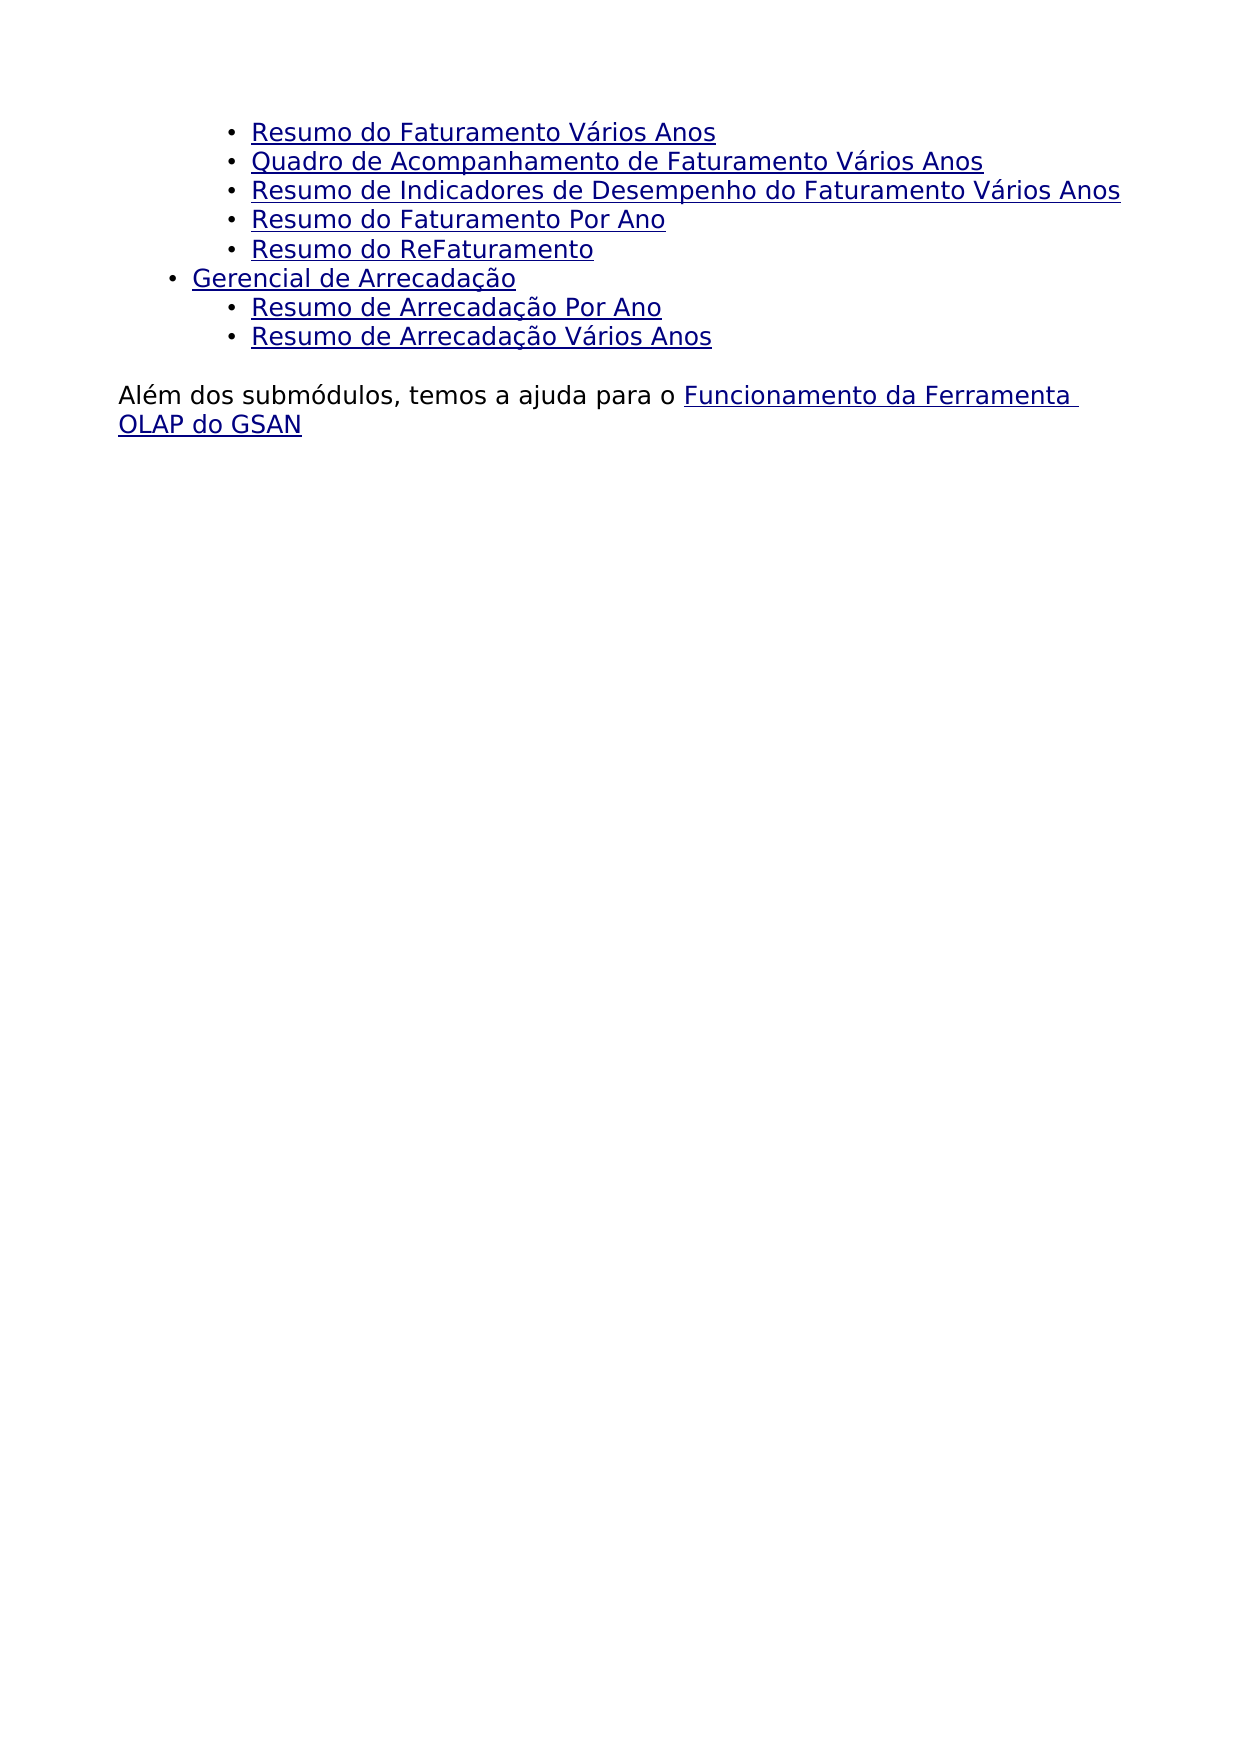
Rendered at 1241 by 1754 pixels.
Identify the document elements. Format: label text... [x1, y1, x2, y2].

list Resumo de Indicadores de Desempenho do Faturamento Vários Anos [236, 176, 1122, 206]
text Além dos submódulos, temos a ajuda para o Funcionamento da Ferramenta OLAP do GSAN [118, 381, 1122, 439]
list Resumo de Arrecadação Por Ano [236, 293, 1122, 322]
list Resumo do Faturamento Vários Anos [236, 118, 1122, 147]
list Resumo de Arrecadação Vários Anos [236, 322, 1122, 351]
list Quadro de Acompanhamento de Faturamento Vários Anos [236, 147, 1122, 176]
list Resumo do ReFaturamento [236, 235, 1122, 264]
list Gerencial de Arrecadação [177, 264, 1122, 293]
list Resumo do Faturamento Por Ano [236, 206, 1122, 235]
